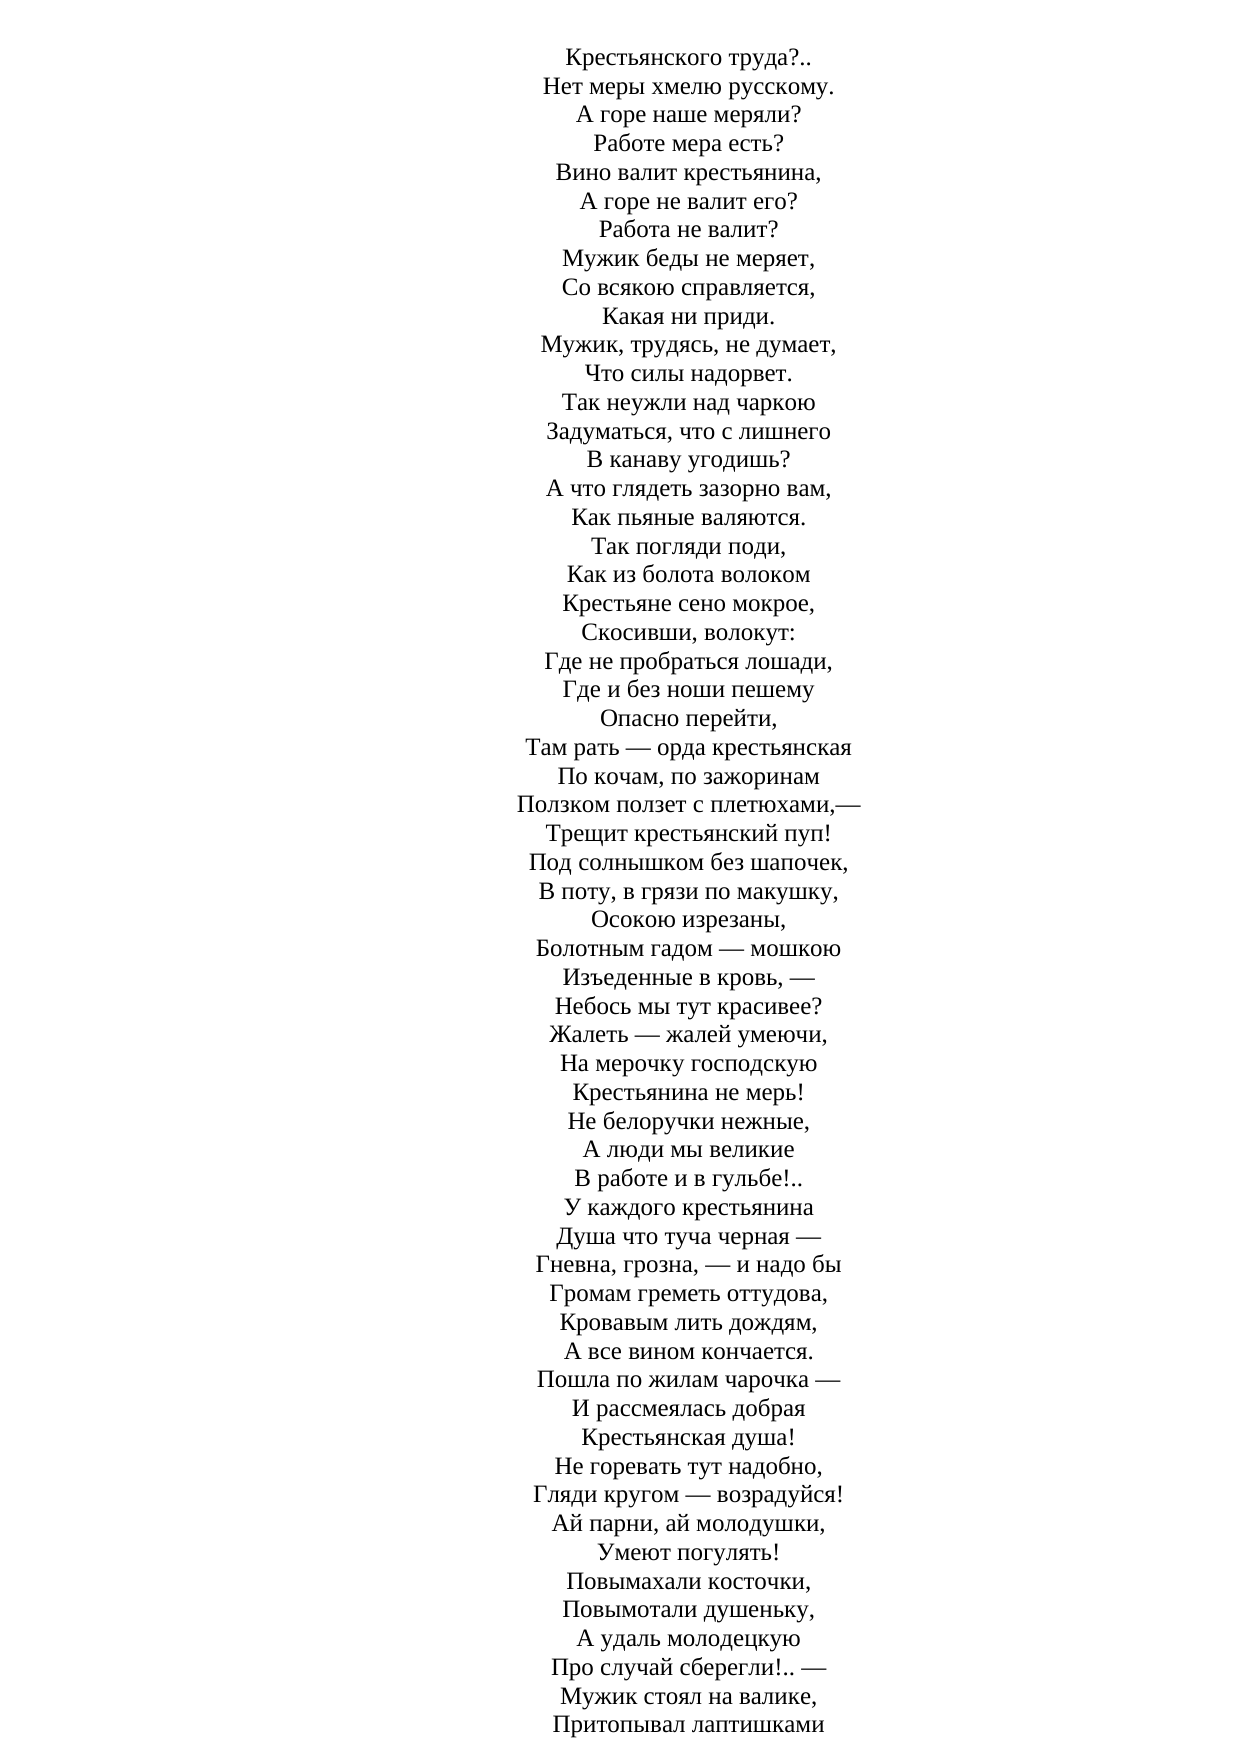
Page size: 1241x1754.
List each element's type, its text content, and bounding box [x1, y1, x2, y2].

text Мужик стоял на валике, [136, 1681, 1181, 1709]
text На мерочку господскую [136, 1048, 1181, 1077]
text Крестьяне сено мокрое, [136, 588, 1181, 617]
text Со всякою справляется, [136, 272, 1181, 301]
text Повымотали душеньку, [136, 1594, 1181, 1623]
text Осокою изрезаны, [136, 904, 1181, 933]
text Что силы надорвет. [136, 358, 1181, 387]
text Трещит крестьянский пуп! [136, 818, 1181, 847]
text Про случай сберегли!.. — [136, 1652, 1181, 1681]
text Крестьянская душа! [136, 1422, 1181, 1451]
text Как из болота волоком [136, 559, 1181, 588]
text Под солнышком без шапочек, [136, 847, 1181, 876]
text А все вином кончается. [136, 1336, 1181, 1364]
text Крестьянина не мерь! [136, 1077, 1181, 1106]
text Кровавым лить дождям, [136, 1307, 1181, 1336]
text Мужик беды не меряет, [136, 243, 1181, 272]
text А горе не валит его? [136, 186, 1181, 214]
text Повымахали косточки, [136, 1566, 1181, 1594]
text И рассмеялась добрая [136, 1393, 1181, 1422]
text Работа не валит? [136, 214, 1181, 243]
text Работе мера есть? [136, 128, 1181, 157]
text Какая ни приди. [136, 301, 1181, 329]
text Гневна, грозна, — и надо бы [136, 1249, 1181, 1278]
text Мужик, трудясь, не думает, [136, 329, 1181, 358]
text Изъеденные в кровь, — [136, 962, 1181, 991]
text Умеют погулять! [136, 1537, 1181, 1566]
text Ай парни, ай молодушки, [136, 1508, 1181, 1537]
text Не горевать тут надобно, [136, 1451, 1181, 1479]
text По кочам, по зажоринам [136, 761, 1181, 789]
text Как пьяные валяются. [136, 502, 1181, 531]
text Не белоручки нежные, [136, 1106, 1181, 1134]
text Так погляди поди, [136, 531, 1181, 559]
text А удаль молодецкую [136, 1623, 1181, 1652]
text Так неужли над чаркою [136, 387, 1181, 416]
text Болотным гадом — мошкою [136, 933, 1181, 962]
text А горе наше меряли? [136, 99, 1181, 128]
text В канаву угодишь? [136, 444, 1181, 473]
text Опасно перейти, [136, 703, 1181, 732]
text Где и без ноши пешему [136, 674, 1181, 703]
text Громам греметь оттудова, [136, 1278, 1181, 1307]
text В поту, в грязи по макушку, [136, 876, 1181, 904]
text Гляди кругом — возрадуйся! [136, 1479, 1181, 1508]
text Ползком ползет с плетюхами,— [136, 789, 1181, 818]
text Задуматься, что с лишнего [136, 416, 1181, 444]
text А люди мы великие [136, 1134, 1181, 1163]
text Пошла по жилам чарочка — [136, 1364, 1181, 1393]
text Там рать — орда крестьянская [136, 732, 1181, 761]
text Нет меры хмелю русскому. [136, 71, 1181, 99]
text Вино валит крестьянина, [136, 157, 1181, 186]
text А что глядеть зазорно вам, [136, 473, 1181, 502]
text Притопывал лаптишками [136, 1709, 1181, 1738]
text Жалеть — жалей умеючи, [136, 1019, 1181, 1048]
text Душа что туча черная — [136, 1221, 1181, 1249]
text Крестьянского труда?.. [136, 42, 1181, 71]
text Небось мы тут красивее? [136, 991, 1181, 1019]
text Скосивши, волокут: [136, 617, 1181, 646]
text В работе и в гульбе!.. [136, 1163, 1181, 1192]
text У каждого крестьянина [136, 1192, 1181, 1221]
text Где не пробраться лошади, [136, 646, 1181, 674]
